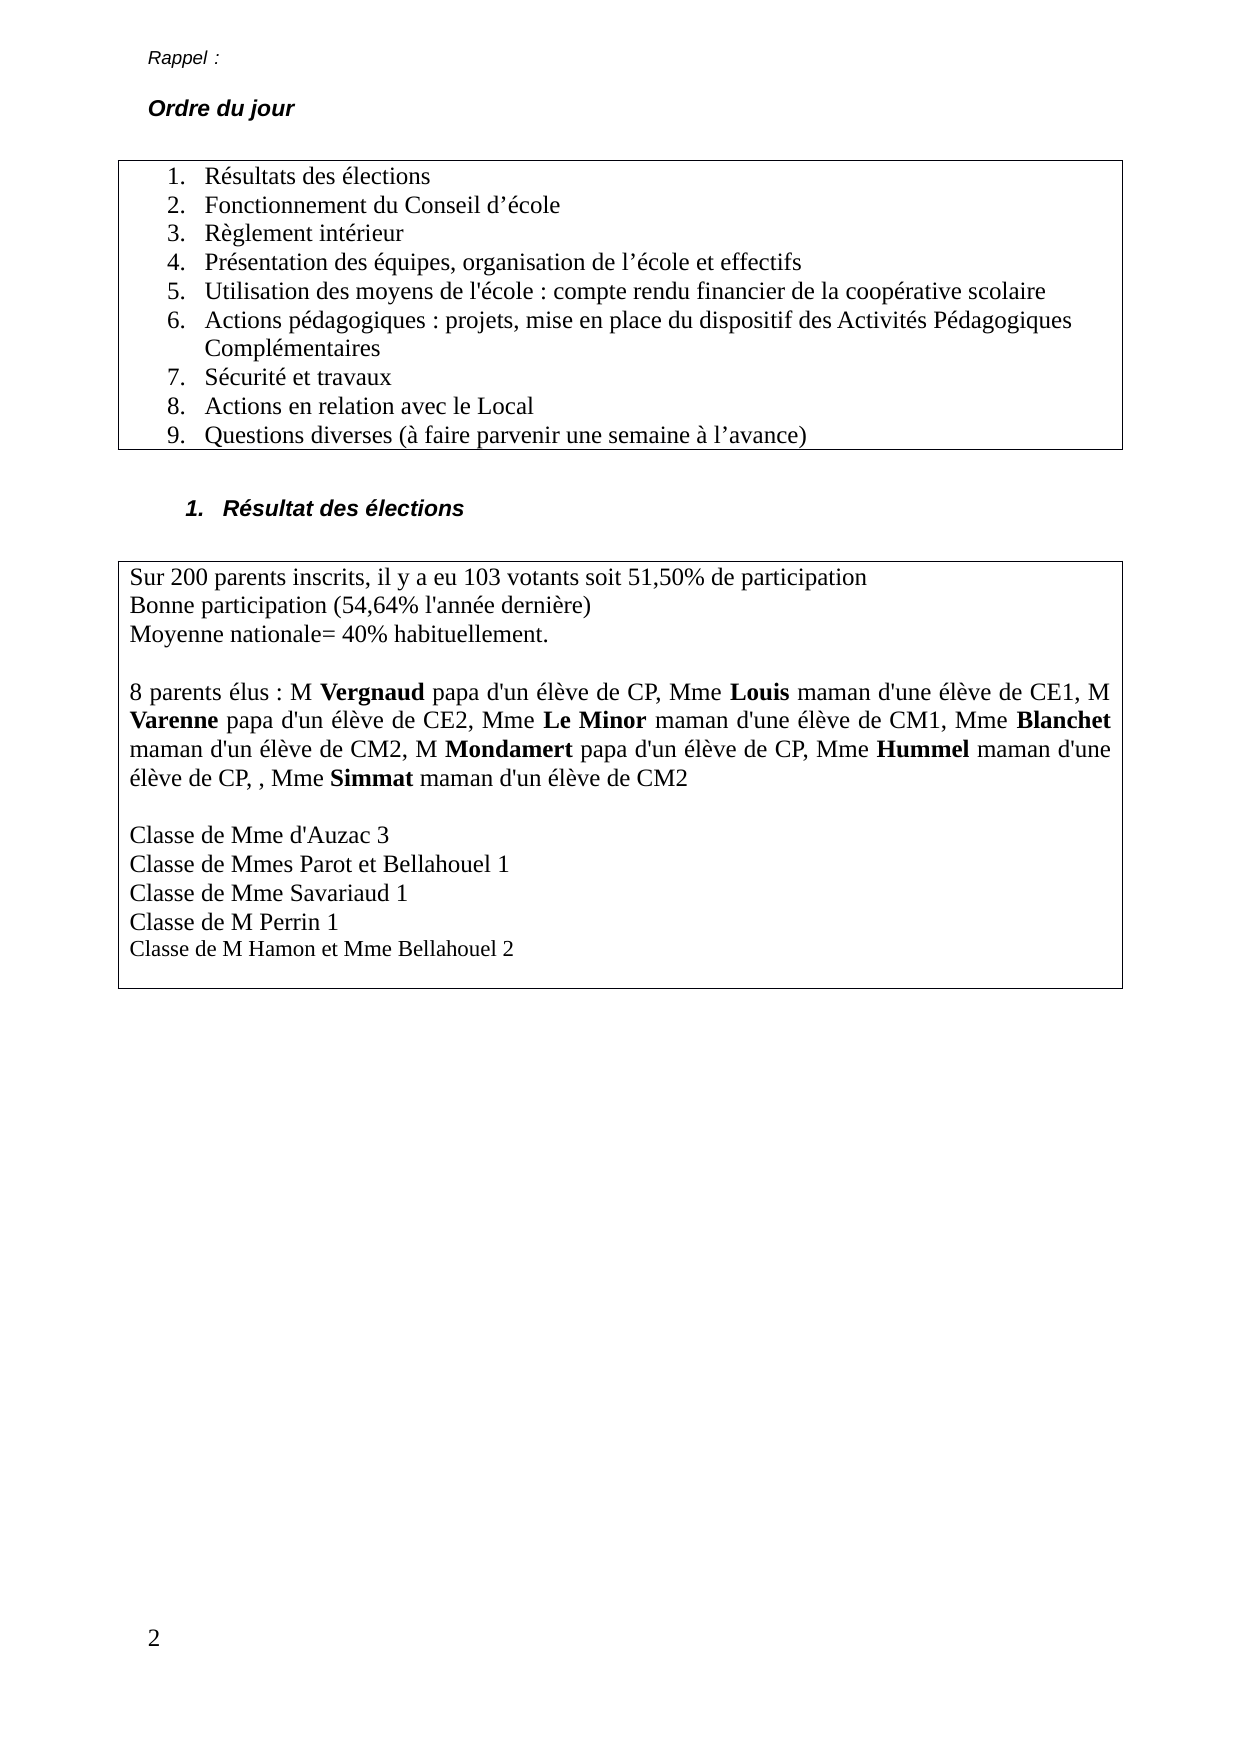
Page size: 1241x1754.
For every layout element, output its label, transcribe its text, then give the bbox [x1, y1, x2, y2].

subtitle Rappel : [148, 47, 1092, 68]
table_header Sur 200 parents inscrits, il y a eu 103 votants soit 51,50% de participation Bonne participation (54,64% l'année dernière) Moyenne nationale= 40% habituellement. 8 parents élus : M Vergnaud papa d'un élève de CP, Mme Louis maman d'une élève de CE1, M Varenne papa d'un élève de CE2, Mme Le Minor maman d'une élève de CM1, Mme Blanchet maman d'un élève de CM2, M Mondamert papa d'un élève de CP, Mme Hummel maman d'une élève de CP, , Mme Simmat maman d'un élève de CM2 Classe de Mme d'Auzac 3 Classe de Mmes Parot et Bellahouel 1 Classe de Mme Savariaud 1 Classe de M Perrin 1 Classe de M Hamon et Mme Bellahouel 2 [119, 562, 1122, 988]
table_header Résultats des élections Fonctionnement du Conseil d’école Règlement intérieur Présentation des équipes, organisation de l’école et effectifs Utilisation des moyens de l'école : compte rendu financier de la coopérative scolaire Actions pédagogiques : projets, mise en place du dispositif des Activités Pédagogiques Complémentaires Sécurité et travaux Actions en relation avec le Local Questions diverses (à faire parvenir une semaine à l’avance) [119, 161, 1122, 448]
subtitle Résultat des élections [185, 495, 1092, 522]
subtitle Ordre du jour [148, 95, 1092, 121]
